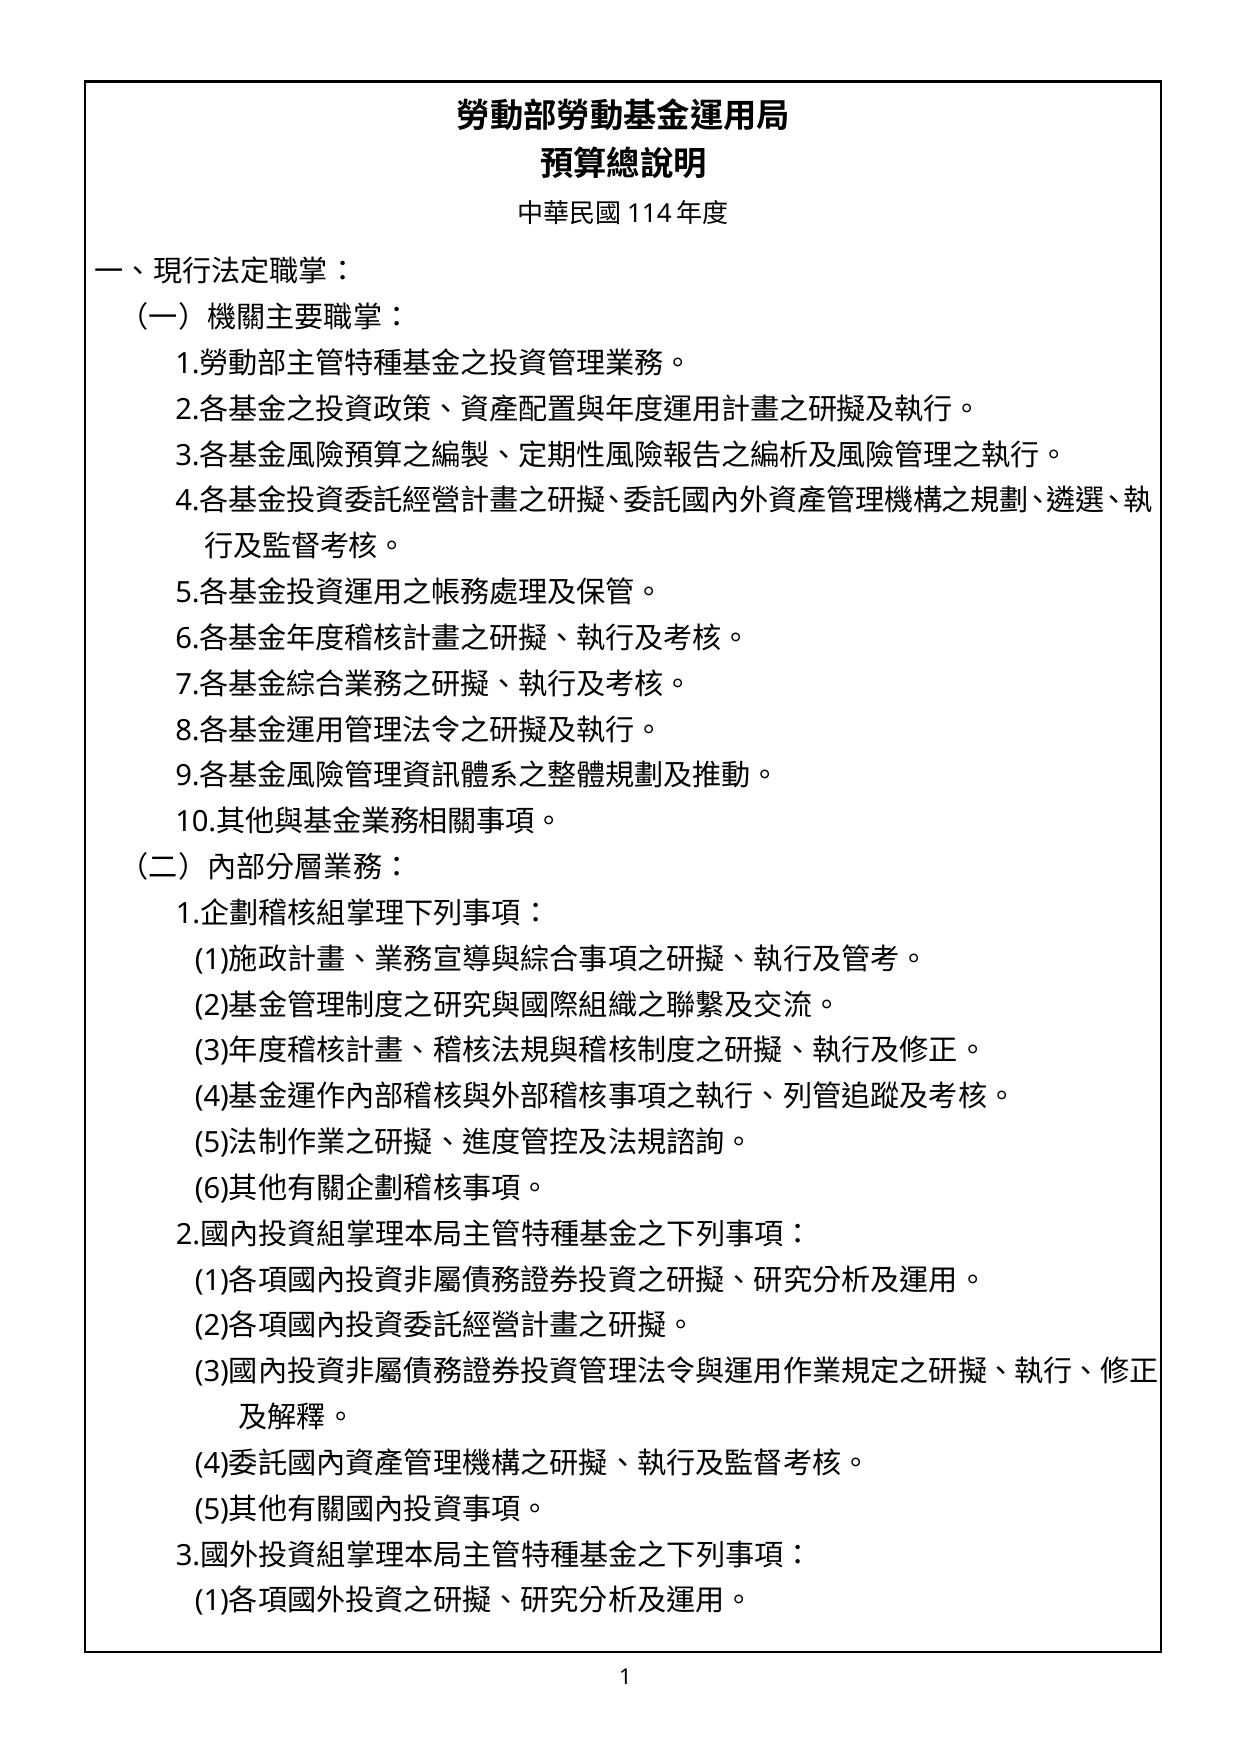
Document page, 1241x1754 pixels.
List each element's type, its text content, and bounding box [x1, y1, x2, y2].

text (1)各項國內投資非屬債務證券投資之研擬、研究分析及運用。 [194, 1253, 1158, 1299]
text (2)各項國內投資委託經營計畫之研擬。 [194, 1299, 1158, 1345]
text 7.各基金綜合業務之研擬、執行及考核。 [175, 657, 1152, 703]
text (4)基金運作內部稽核與外部稽核事項之執行、列管追蹤及考核。 [194, 1070, 1158, 1116]
text (6)其他有關企劃稽核事項。 [194, 1162, 1158, 1207]
text (5)法制作業之研擬、進度管控及法規諮詢。 [194, 1116, 1158, 1162]
text 4.各基金投資委託經營計畫之研擬、委託國內外資產管理機構之規劃、遴選、執行及監督考核。 [175, 474, 1152, 566]
text (5)其他有關國內投資事項。 [194, 1482, 1158, 1528]
text 5.各基金投資運用之帳務處理及保管。 [175, 566, 1152, 612]
text 3.國外投資組掌理本局主管特種基金之下列事項： [176, 1528, 1152, 1574]
text 一、現行法定職掌： [94, 245, 1152, 291]
text 10.其他與基金業務相關事項。 [175, 795, 1152, 841]
text 1.企劃稽核組掌理下列事項： [176, 887, 1152, 932]
text (1)施政計畫、業務宣導與綜合事項之研擬、執行及管考。 [194, 932, 1158, 978]
text 6.各基金年度稽核計畫之研擬、執行及考核。 [175, 612, 1152, 657]
text (1)各項國外投資之研擬、研究分析及運用。 [194, 1574, 1158, 1620]
text 2.國內投資組掌理本局主管特種基金之下列事項： [176, 1207, 1152, 1253]
text (3)年度稽核計畫、稽核法規與稽核制度之研擬、執行及修正。 [194, 1024, 1158, 1070]
text 1.勞動部主管特種基金之投資管理業務。 [175, 337, 1152, 382]
text (2)基金管理制度之研究與國際組織之聯繫及交流。 [194, 978, 1158, 1024]
text （二）內部分層業務： [119, 841, 1152, 887]
text 2.各基金之投資政策、資產配置與年度運用計畫之研擬及執行。 [175, 382, 1152, 428]
text 8.各基金運用管理法令之研擬及執行。 [175, 703, 1152, 749]
text 9.各基金風險管理資訊體系之整體規劃及推動。 [175, 749, 1152, 795]
text （一）機關主要職掌： [119, 291, 1152, 337]
text 3.各基金風險預算之編製、定期性風險報告之編析及風險管理之執行。 [175, 428, 1152, 474]
text (4)委託國內資產管理機構之研擬、執行及監督考核。 [194, 1437, 1158, 1482]
text (3)國內投資非屬債務證券投資管理法令與運用作業規定之研擬、執行、修正及解釋。 [194, 1345, 1158, 1437]
